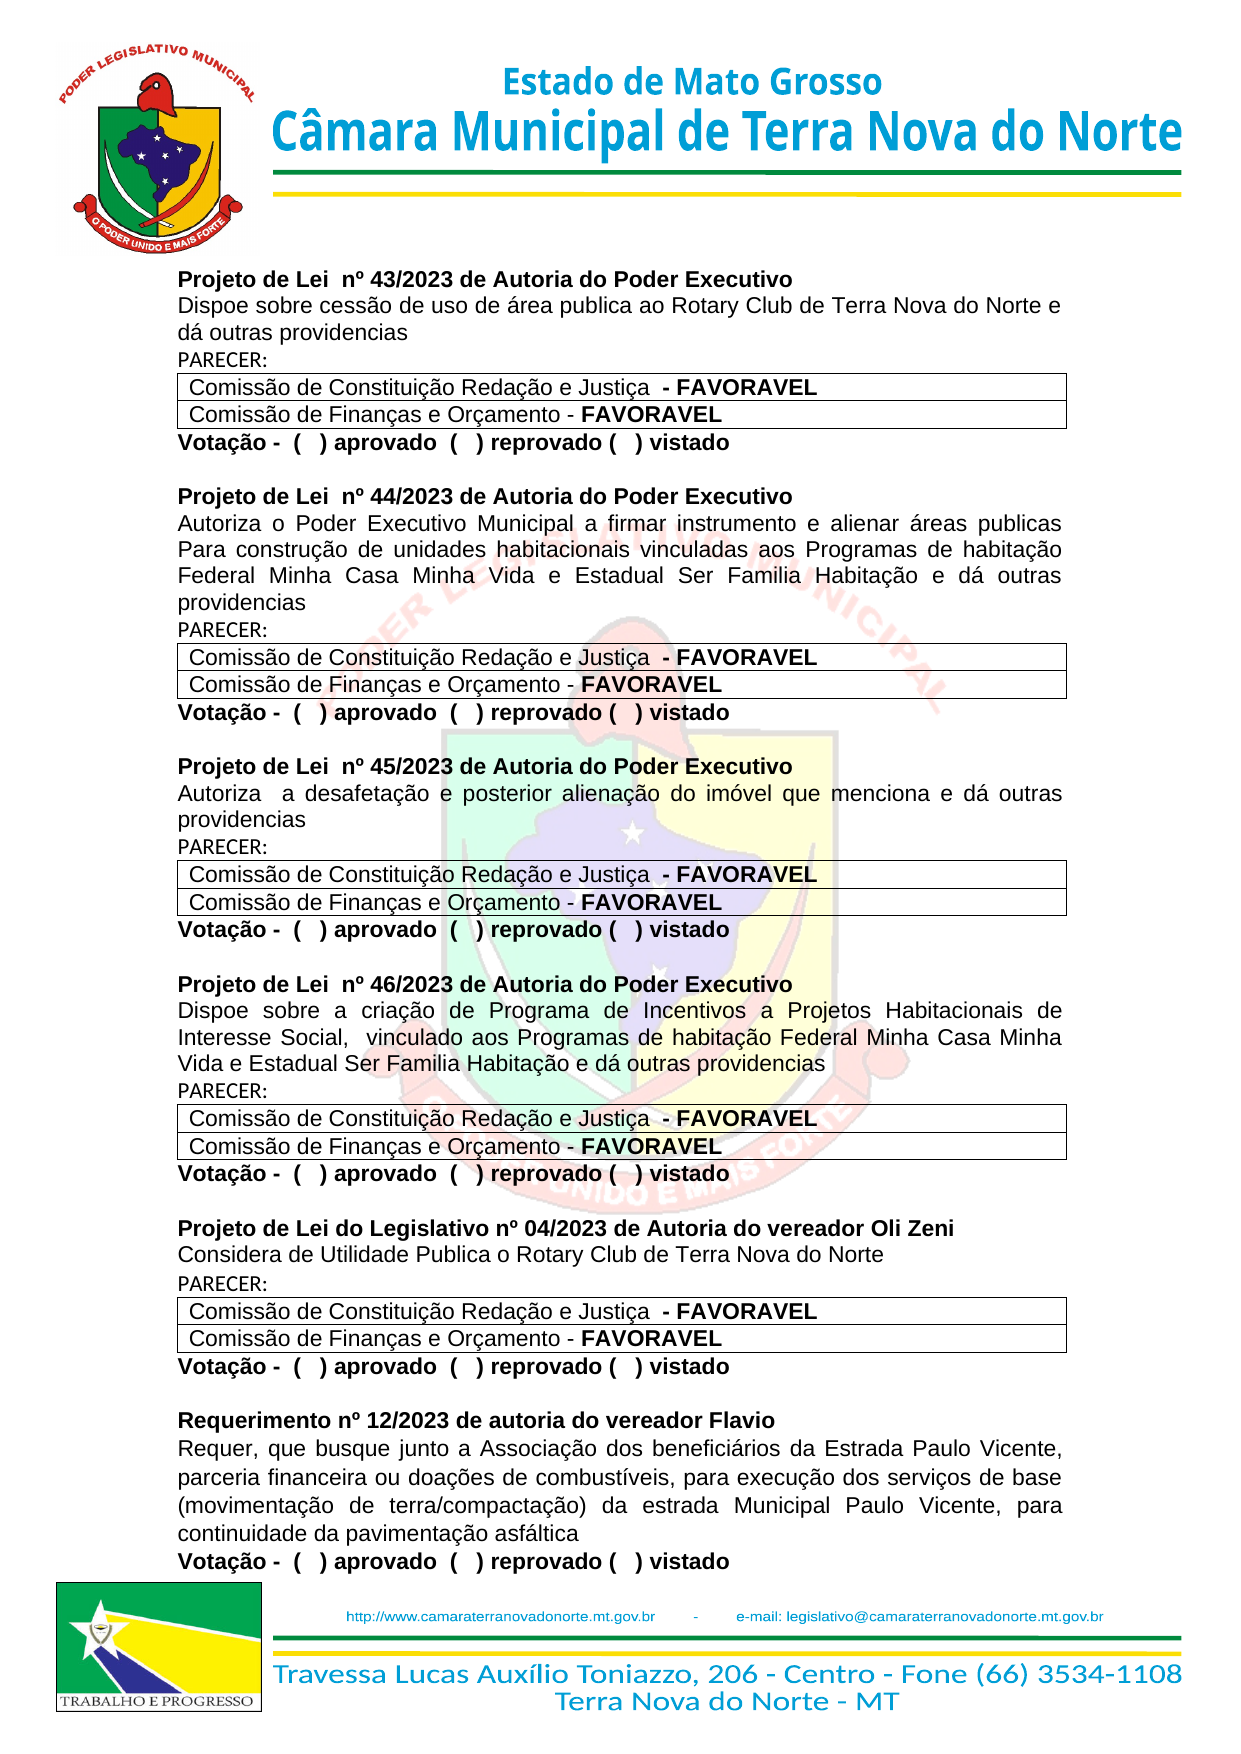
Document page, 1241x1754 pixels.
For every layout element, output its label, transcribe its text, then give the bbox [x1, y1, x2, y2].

text PARECER: [177, 1269, 1063, 1297]
text Autoriza a desafetação e posterior alienação do imóvel que menciona e dá outras providencias [966, 780, 1063, 832]
table_cell Comissão de Finanças e Orçamento - FAVORAVEL [966, 889, 1066, 915]
text Votação - ( ) aprovado ( ) reprovado ( ) vistado [966, 1160, 1063, 1186]
text Votação - ( ) aprovado ( ) reprovado ( ) vistado [177, 1160, 303, 1186]
text Dispoe sobre a criação de Programa de Incentivos a Projetos Habitacionais de Interesse Social, vinculado aos Programas de habitação Federal Minha Casa Minha Vida e Estadual Ser Familia Habitação e dá outras providencias [966, 997, 1063, 1076]
table_header Comissão de Constituição Redação e Justiça - FAVORAVEL [178, 861, 303, 888]
table_header Comissão de Constituição Redação e Justiça - FAVORAVEL [178, 644, 303, 670]
picture [860, 1611, 868, 1623]
table_cell Comissão de Finanças e Orçamento - FAVORAVEL [178, 889, 303, 915]
table_header Comissão de Constituição Redação e Justiça - FAVORAVEL [966, 644, 1066, 670]
text Requer, que busque junto a Associação dos beneficiários da Estrada Paulo Vicente, parceria financeira ou doações de combustíveis, para execução dos serviços de base (movimentação de terra/compactação) da estrada Municipal Paulo Vicente, para continuidade da pavimentação asfáltica [177, 1435, 1063, 1546]
text Considera de Utilidade Publica o Rotary Club de Terra Nova do Norte [177, 1241, 1063, 1267]
table_header Comissão de Constituição Redação e Justiça - FAVORAVEL [178, 374, 1066, 400]
text Votação - ( ) aprovado ( ) reprovado ( ) vistado [177, 916, 303, 943]
text PARECER: [177, 345, 1063, 373]
picture [57, 1583, 261, 1711]
table_cell Comissão de Finanças e Orçamento - FAVORAVEL [178, 671, 303, 698]
text Dispoe sobre cessão de uso de área publica ao Rotary Club de Terra Nova do Norte e dá outras providencias [177, 292, 1063, 345]
text Autoriza o Poder Executivo Municipal a firmar instrumento e alienar áreas publicas Para construção de unidades habitacionais vinculadas aos Programas de habitação Federal Minha Casa Minha Vida e Estadual Ser Familia Habitação e dá outras providencias [177, 509, 1063, 615]
text Votação - ( ) aprovado ( ) reprovado ( ) vistado [177, 1353, 1063, 1379]
table_header Comissão de Constituição Redação e Justiça - FAVORAVEL [178, 1298, 1066, 1324]
text Votação - ( ) aprovado ( ) reprovado ( ) vistado [177, 699, 303, 725]
text Projeto de Lei nº 45/2023 de Autoria do Poder Executivo [966, 753, 1063, 780]
text Votação - ( ) aprovado ( ) reprovado ( ) vistado [177, 1548, 1063, 1574]
text Votação - ( ) aprovado ( ) reprovado ( ) vistado [966, 916, 1063, 943]
text Projeto de Lei nº 46/2023 de Autoria do Poder Executivo [966, 971, 1063, 997]
text Projeto de Lei nº 46/2023 de Autoria do Poder Executivo [177, 971, 303, 997]
text Votação - ( ) aprovado ( ) reprovado ( ) vistado [177, 429, 1063, 455]
text PARECER: [177, 832, 303, 860]
text Requerimento nº 12/2023 de autoria do vereador Flavio [177, 1407, 1063, 1434]
text [966, 1076, 1063, 1104]
text Projeto de Lei nº 44/2023 de Autoria do Poder Executivo [177, 483, 1063, 509]
text PARECER: [177, 615, 303, 643]
text Dispoe sobre a criação de Programa de Incentivos a Projetos Habitacionais de Interesse Social, vinculado aos Programas de habitação Federal Minha Casa Minha Vida e Estadual Ser Familia Habitação e dá outras providencias [177, 997, 303, 1076]
table_cell Comissão de Finanças e Orçamento - FAVORAVEL [178, 1325, 1066, 1352]
text [966, 615, 1063, 643]
table_header Comissão de Constituição Redação e Justiça - FAVORAVEL [966, 861, 1066, 888]
table_cell Comissão de Finanças e Orçamento - FAVORAVEL [178, 1133, 303, 1159]
table_header Comissão de Constituição Redação e Justiça - FAVORAVEL [966, 1105, 1066, 1132]
table_cell Comissão de Finanças e Orçamento - FAVORAVEL [966, 1133, 1066, 1159]
text Projeto de Lei nº 43/2023 de Autoria do Poder Executivo [177, 266, 1063, 292]
text PARECER: [177, 1076, 303, 1104]
text Projeto de Lei nº 45/2023 de Autoria do Poder Executivo [177, 753, 303, 780]
table_cell Comissão de Finanças e Orçamento - FAVORAVEL [178, 401, 1066, 428]
text Autoriza a desafetação e posterior alienação do imóvel que menciona e dá outras providencias [177, 780, 303, 832]
table_cell Comissão de Finanças e Orçamento - FAVORAVEL [966, 671, 1066, 698]
table_header Comissão de Constituição Redação e Justiça - FAVORAVEL [178, 1105, 303, 1132]
text [966, 832, 1063, 860]
text Projeto de Lei do Legislativo nº 04/2023 de Autoria do vereador Oli Zeni [177, 1214, 405, 1241]
text Projeto de Lei do Legislativo nº 04/2023 de Autoria do vereador Oli Zeni [405, 1214, 1063, 1241]
text Votação - ( ) aprovado ( ) reprovado ( ) vistado [966, 699, 1063, 725]
picture [55, 42, 260, 256]
